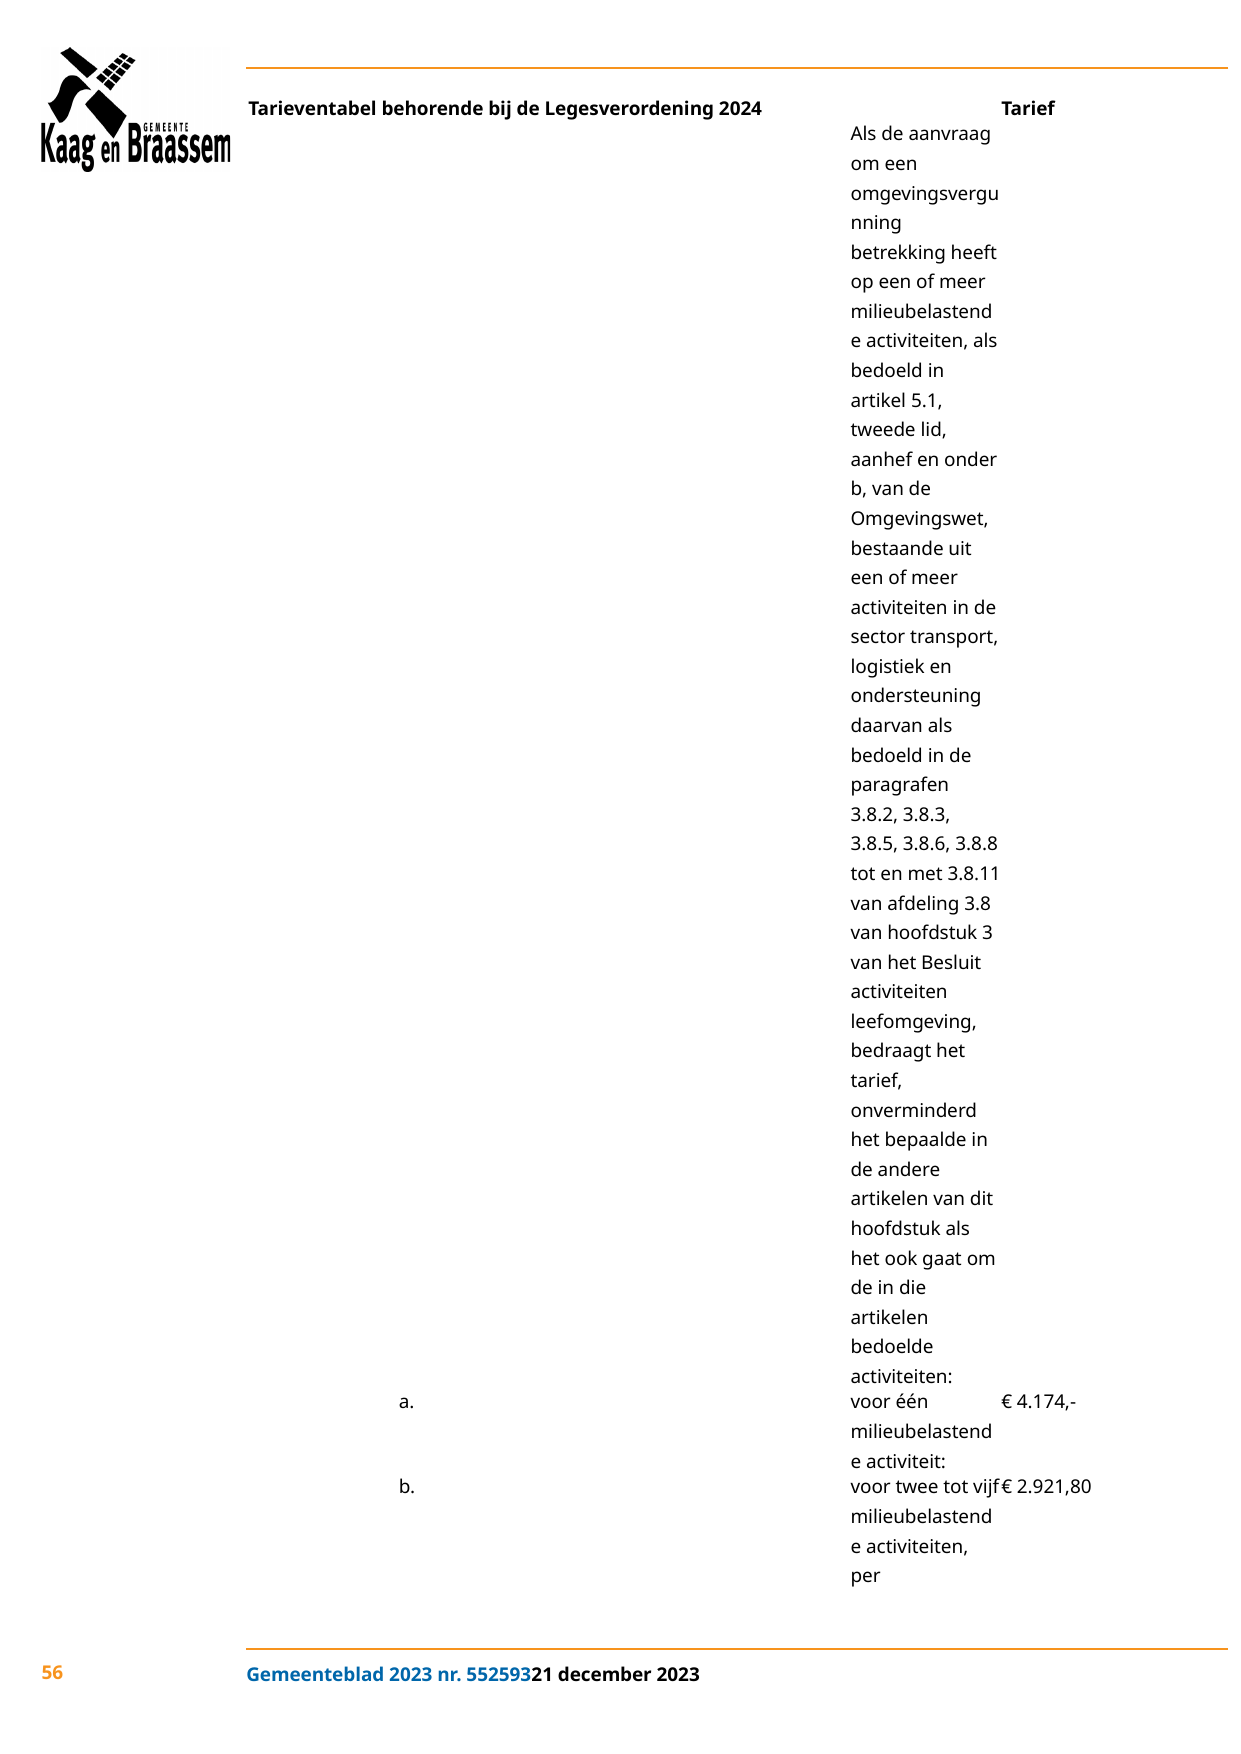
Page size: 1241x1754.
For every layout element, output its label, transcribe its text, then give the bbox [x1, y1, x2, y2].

table_cell voor twee tot vijf milieubelastende activiteiten, per [850, 1474, 1001, 1588]
picture [41, 47, 231, 172]
table_cell b. [399, 1474, 850, 1588]
table_header Tarieventabel behorende bij de Legesverordening 2024 [248, 95, 1001, 121]
table_cell [248, 1474, 398, 1588]
table_cell € 2.921,80 [1001, 1474, 1152, 1588]
table_cell [1001, 121, 1152, 1389]
table_cell [248, 1389, 398, 1474]
table_cell Als de aanvraag om een omgevingsvergunning betrekking heeft op een of meer milieubelastende activiteiten, als bedoeld in artikel 5.1, tweede lid, aanhef en onder b, van de Omgevingswet, bestaande uit een of meer activiteiten in de sector transport, logistiek en ondersteuning daarvan als bedoeld in de paragrafen 3.8.2, 3.8.3, 3.8.5, 3.8.6, 3.8.8 tot en met 3.8.11 van afdeling 3.8 van hoofdstuk 3 van het Besluit activiteiten leefomgeving, bedraagt het tarief, onverminderd het bepaalde in de andere artikelen van dit hoofdstuk als het ook gaat om de in die artikelen bedoelde activiteiten: [850, 121, 1001, 1389]
table_cell a. [399, 1389, 850, 1474]
table_header Tarief [1001, 95, 1152, 121]
table_cell voor één milieubelastende activiteit: [850, 1389, 1001, 1474]
table_cell € 4.174,- [1001, 1389, 1152, 1474]
table_cell [248, 121, 850, 1389]
